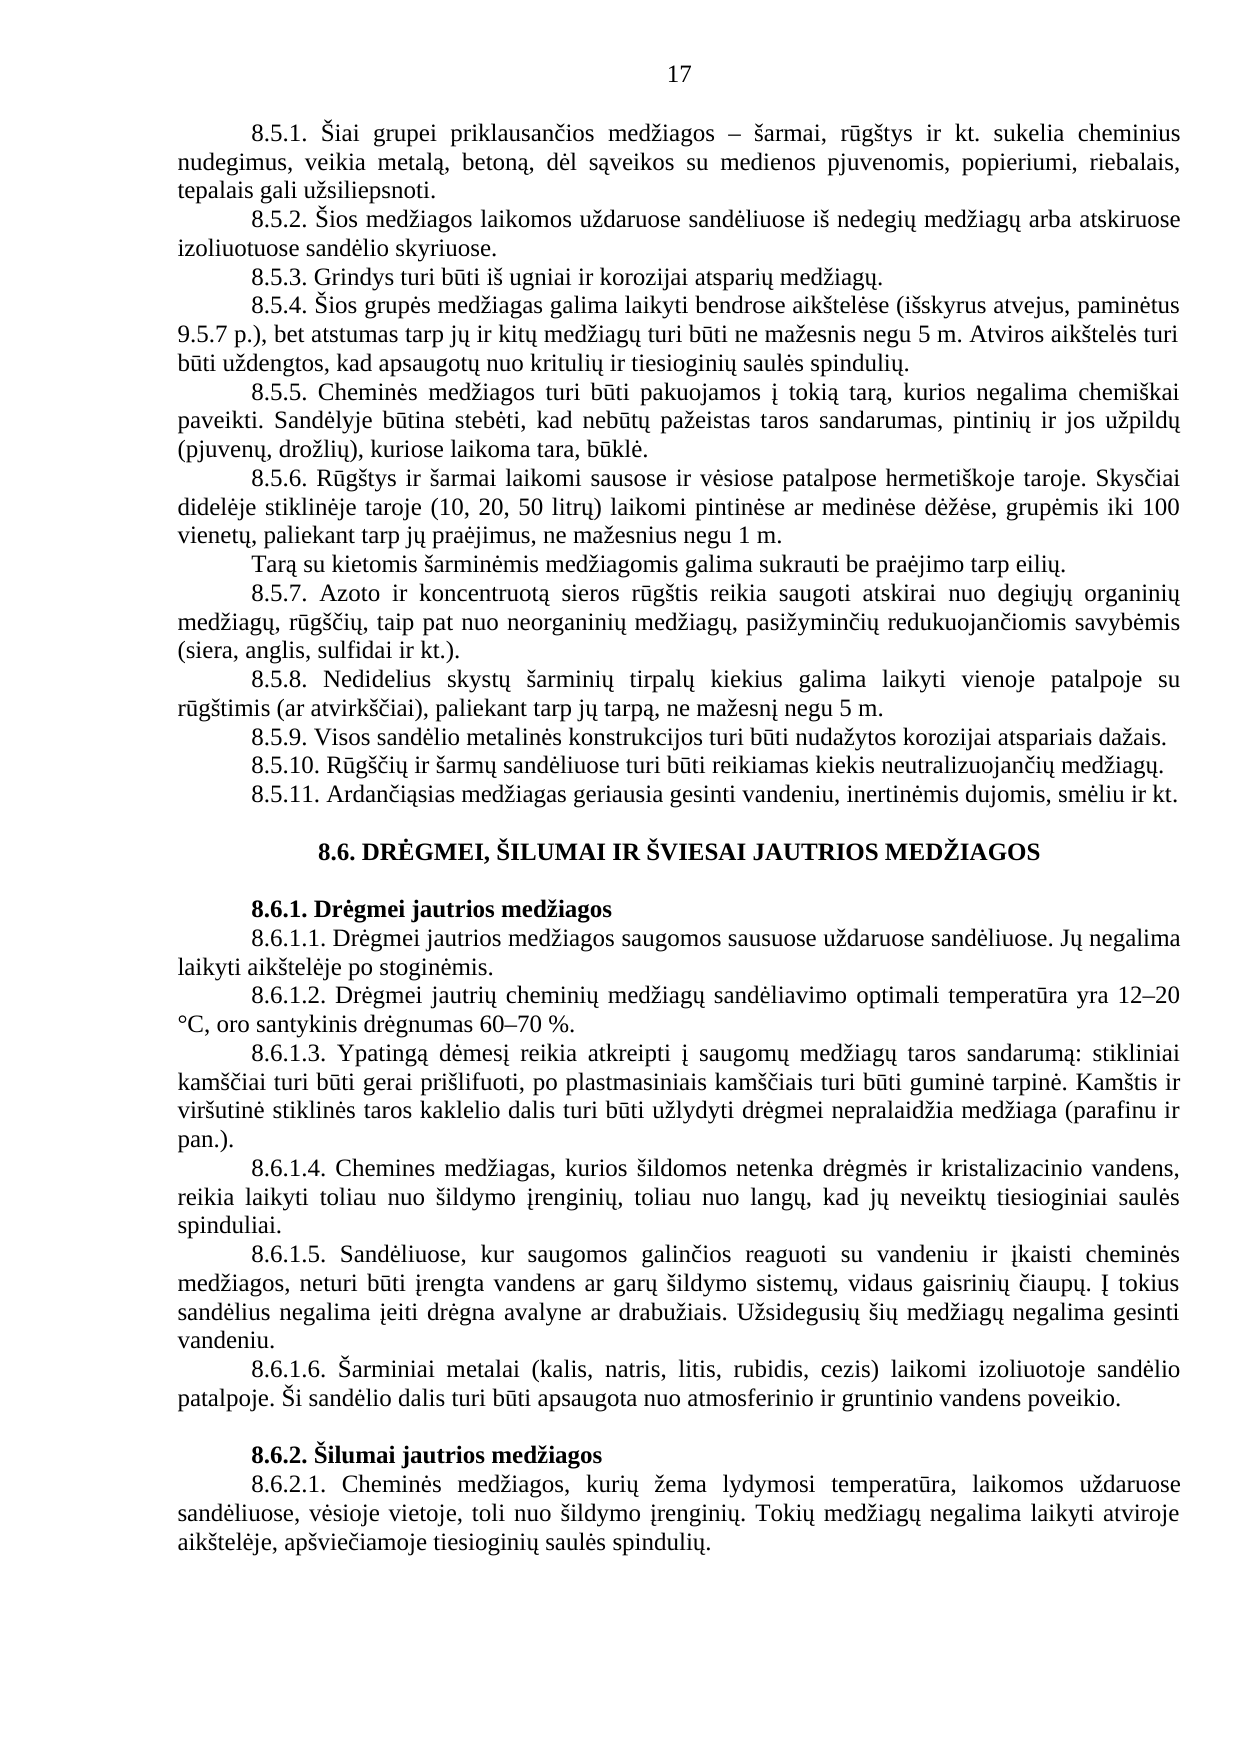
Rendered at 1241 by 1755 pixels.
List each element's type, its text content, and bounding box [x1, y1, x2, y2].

text 8.5.7. Azoto ir koncentruotą sieros rūgštis reikia saugoti atskirai nuo degiųjų organinių medžiagų, rūgščių, taip pat nuo neorganinių medžiagų, pasižyminčių redukuojančiomis savybėmis (siera, anglis, sulfidai ir kt.). [177, 578, 1181, 664]
text 8.5.5. Cheminės medžiagos turi būti pakuojamos į tokią tarą, kurios negalima chemiškai paveikti. Sandėlyje būtina stebėti, kad nebūtų pažeistas taros sandarumas, pintinių ir jos užpildų (pjuvenų, drožlių), kuriose laikoma tara, būklė. [177, 377, 1181, 463]
text 8.5.9. Visos sandėlio metalinės konstrukcijos turi būti nudažytos korozijai atspariais dažais. [177, 722, 1181, 751]
text 8.6.1. Drėgmei jautrios medžiagos [177, 894, 1181, 923]
text 8.5.4. Šios grupės medžiagas galima laikyti bendrose aikštelėse (išskyrus atvejus, paminėtus 9.5.7 p.), bet atstumas tarp jų ir kitų medžiagų turi būti ne mažesnis negu 5 m. Atviros aikštelės turi būti uždengtos, kad apsaugotų nuo kritulių ir tiesioginių saulės spindulių. [177, 291, 1181, 377]
text 8.6.1.6. Šarminiai metalai (kalis, natris, litis, rubidis, cezis) laikomi izoliuotoje sandėlio patalpoje. Ši sandėlio dalis turi būti apsaugota nuo atmosferinio ir gruntinio vandens poveikio. [177, 1354, 1181, 1412]
text 8.5.10. Rūgščių ir šarmų sandėliuose turi būti reikiamas kiekis neutralizuojančių medžiagų. [177, 751, 1181, 779]
text 8.5.8. Nedidelius skystų šarminių tirpalų kiekius galima laikyti vienoje patalpoje su rūgštimis (ar atvirkščiai), paliekant tarp jų tarpą, ne mažesnį negu 5 m. [177, 664, 1181, 722]
text Tarą su kietomis šarminėmis medžiagomis galima sukrauti be praėjimo tarp eilių. [177, 549, 1181, 578]
text 8.5.2. Šios medžiagos laikomos uždaruose sandėliuose iš nedegių medžiagų arba atskiruose izoliuotuose sandėlio skyriuose. [177, 204, 1181, 262]
text 8.5.6. Rūgštys ir šarmai laikomi sausose ir vėsiose patalpose hermetiškoje taroje. Skysčiai didelėje stiklinėje taroje (10, 20, 50 litrų) laikomi pintinėse ar medinėse dėžėse, grupėmis iki 100 vienetų, paliekant tarp jų praėjimus, ne mažesnius negu 1 m. [177, 463, 1181, 549]
text 8.6.1.3. Ypatingą dėmesį reikia atkreipti į saugomų medžiagų taros sandarumą: stikliniai kamščiai turi būti gerai prišlifuoti, po plastmasiniais kamščiais turi būti guminė tarpinė. Kamštis ir viršutinė stiklinės taros kaklelio dalis turi būti užlydyti drėgmei nepralaidžia medžiaga (parafinu ir pan.). [177, 1038, 1181, 1153]
text 8.6.1.1. Drėgmei jautrios medžiagos saugomos sausuose uždaruose sandėliuose. Jų negalima laikyti aikštelėje po stoginėmis. [177, 923, 1181, 981]
text 8.5.11. Ardančiąsias medžiagas geriausia gesinti vandeniu, inertinėmis dujomis, smėliu ir kt. [177, 779, 1181, 808]
text 8.6.1.2. Drėgmei jautrių cheminių medžiagų sandėliavimo optimali temperatūra yra 12–20 °C, oro santykinis drėgnumas 60–70 %. [177, 981, 1181, 1038]
text 8.6.1.5. Sandėliuose, kur saugomos galinčios reaguoti su vandeniu ir įkaisti cheminės medžiagos, neturi būti įrengta vandens ar garų šildymo sistemų, vidaus gaisrinių čiaupų. Į tokius sandėlius negalima įeiti drėgna avalyne ar drabužiais. Užsidegusių šių medžiagų negalima gesinti vandeniu. [177, 1239, 1181, 1354]
text 8.6. DRĖGMEI, ŠILUMAI IR ŠVIESAI JAUTRIOS MEDŽIAGOS [177, 837, 1181, 866]
text 8.6.2. Šilumai jautrios medžiagos [177, 1441, 1181, 1469]
text 8.6.2.1. Cheminės medžiagos, kurių žema lydymosi temperatūra, laikomos uždaruose sandėliuose, vėsioje vietoje, toli nuo šildymo įrenginių. Tokių medžiagų negalima laikyti atviroje aikštelėje, apšviečiamoje tiesioginių saulės spindulių. [177, 1469, 1181, 1556]
text 8.5.3. Grindys turi būti iš ugniai ir korozijai atsparių medžiagų. [177, 262, 1181, 291]
text 8.5.1. Šiai grupei priklausančios medžiagos – šarmai, rūgštys ir kt. sukelia cheminius nudegimus, veikia metalą, betoną, dėl sąveikos su medienos pjuvenomis, popieriumi, riebalais, tepalais gali užsiliepsnoti. [177, 118, 1181, 204]
text 8.6.1.4. Chemines medžiagas, kurios šildomos netenka drėgmės ir kristalizacinio vandens, reikia laikyti toliau nuo šildymo įrenginių, toliau nuo langų, kad jų neveiktų tiesioginiai saulės spinduliai. [177, 1153, 1181, 1239]
